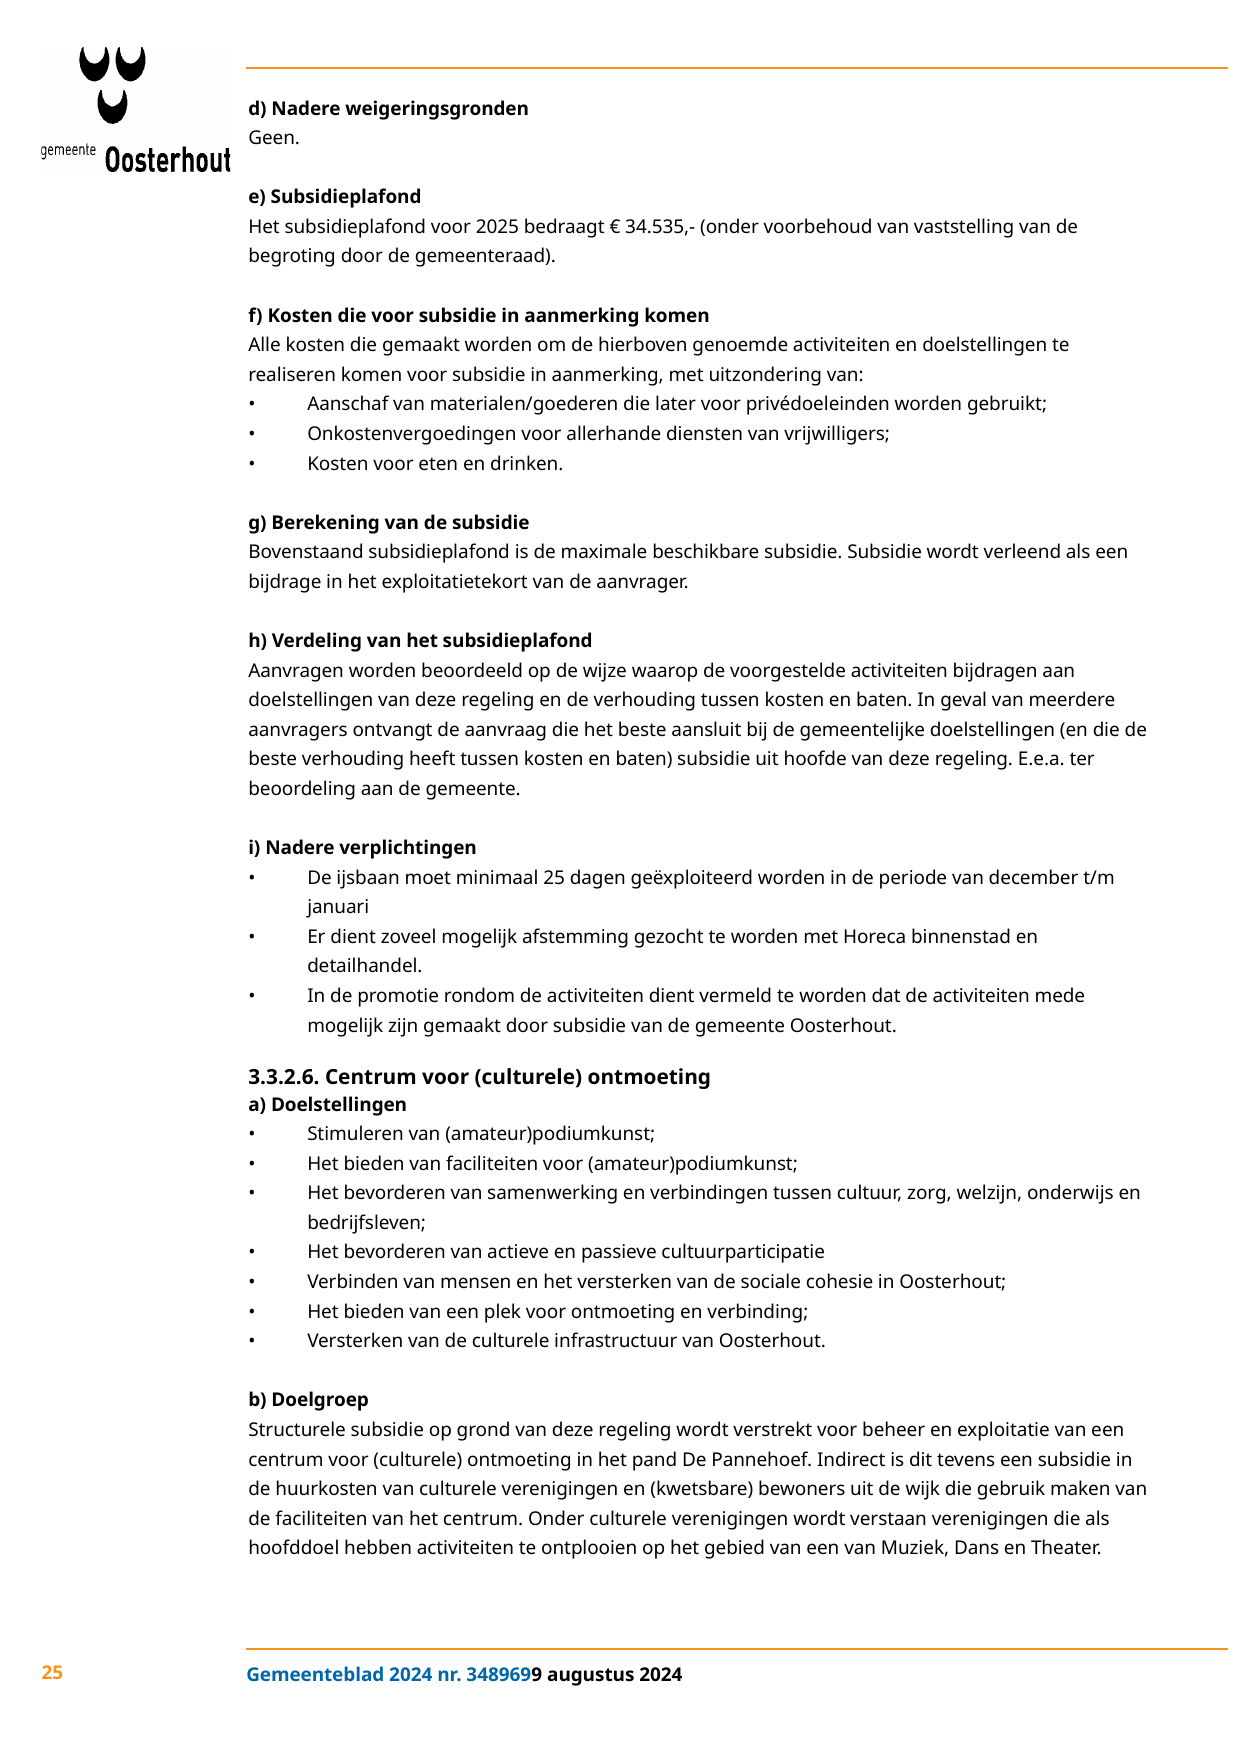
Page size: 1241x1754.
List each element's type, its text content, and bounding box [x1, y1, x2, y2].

text g) Berekening van de subsidie [248, 509, 1152, 535]
list Onkostenvergoedingen voor allerhande diensten van vrijwilligers; [248, 420, 1152, 446]
text d) Nadere weigeringsgronden [248, 95, 1152, 121]
text Het subsidieplafond voor 2025 bedraagt € 34.535,- (onder voorbehoud van vaststelling van de begroting door de gemeenteraad). [248, 213, 1152, 268]
list Verbinden van mensen en het versterken van de sociale cohesie in Oosterhout; [248, 1268, 1152, 1294]
text Aanvragen worden beoordeeld op de wijze waarop de voorgestelde activiteiten bijdragen aan doelstellingen van deze regeling en de verhouding tussen kosten en baten. In geval van meerdere aanvragers ontvangt de aanvraag die het beste aansluit bij de gemeentelijke doelstellingen (en die de beste verhouding heeft tussen kosten en baten) subsidie uit hoofde van deze regeling. E.e.a. ter beoordeling aan de gemeente. [248, 657, 1152, 801]
text Bovenstaand subsidieplafond is de maximale beschikbare subsidie. Subsidie wordt verleend als een bijdrage in het exploitatietekort van de aanvrager. [248, 538, 1152, 594]
text i) Nadere verplichtingen [248, 834, 1152, 860]
list Het bevorderen van actieve en passieve cultuurparticipatie [248, 1239, 1152, 1264]
list Het bieden van een plek voor ontmoeting en verbinding; [248, 1298, 1152, 1323]
text h) Verdeling van het subsidieplafond [248, 627, 1152, 653]
text b) Doelgroep [248, 1387, 1152, 1412]
list In de promotie rondom de activiteiten dient vermeld te worden dat de activiteiten mede mogelijk zijn gemaakt door subsidie van de gemeente Oosterhout. [248, 982, 1152, 1038]
text e) Subsidieplafond [248, 183, 1152, 209]
text a) Doelstellingen [248, 1091, 1152, 1116]
text f) Kosten die voor subsidie in aanmerking komen [248, 302, 1152, 328]
list Aanschaf van materialen/goederen die later voor privédoeleinden worden gebruikt; [248, 391, 1152, 416]
list De ijsbaan moet minimaal 25 dagen geëxploiteerd worden in de periode van december t/m januari [248, 864, 1152, 919]
list Stimuleren van (amateur)podiumkunst; [248, 1120, 1152, 1146]
text 3.3.2.6. Centrum voor (culturele) ontmoeting [248, 1062, 1152, 1091]
list Het bieden van faciliteiten voor (amateur)podiumkunst; [248, 1150, 1152, 1176]
list Het bevorderen van samenwerking en verbindingen tussen cultuur, zorg, welzijn, onderwijs en bedrijfsleven; [248, 1179, 1152, 1235]
list Versterken van de culturele infrastructuur van Oosterhout. [248, 1327, 1152, 1353]
text Geen. [248, 124, 1152, 150]
text Alle kosten die gemaakt worden om de hierboven genoemde activiteiten en doelstellingen te realiseren komen voor subsidie in aanmerking, met uitzondering van: [248, 331, 1152, 387]
list Kosten voor eten en drinken. [248, 450, 1152, 476]
picture [41, 47, 231, 172]
list Er dient zoveel mogelijk afstemming gezocht te worden met Horeca binnenstad en detailhandel. [248, 923, 1152, 978]
text Structurele subsidie op grond van deze regeling wordt verstrekt voor beheer en exploitatie van een centrum voor (culturele) ontmoeting in het pand De Pannehoef. Indirect is dit tevens een subsidie in de huurkosten van culturele verenigingen en (kwetsbare) bewoners uit de wijk die gebruik maken van de faciliteiten van het centrum. Onder culturele verenigingen wordt verstaan verenigingen die als hoofddoel hebben activiteiten te ontplooien op het gebied van een van Muziek, Dans en Theater. [248, 1416, 1152, 1560]
